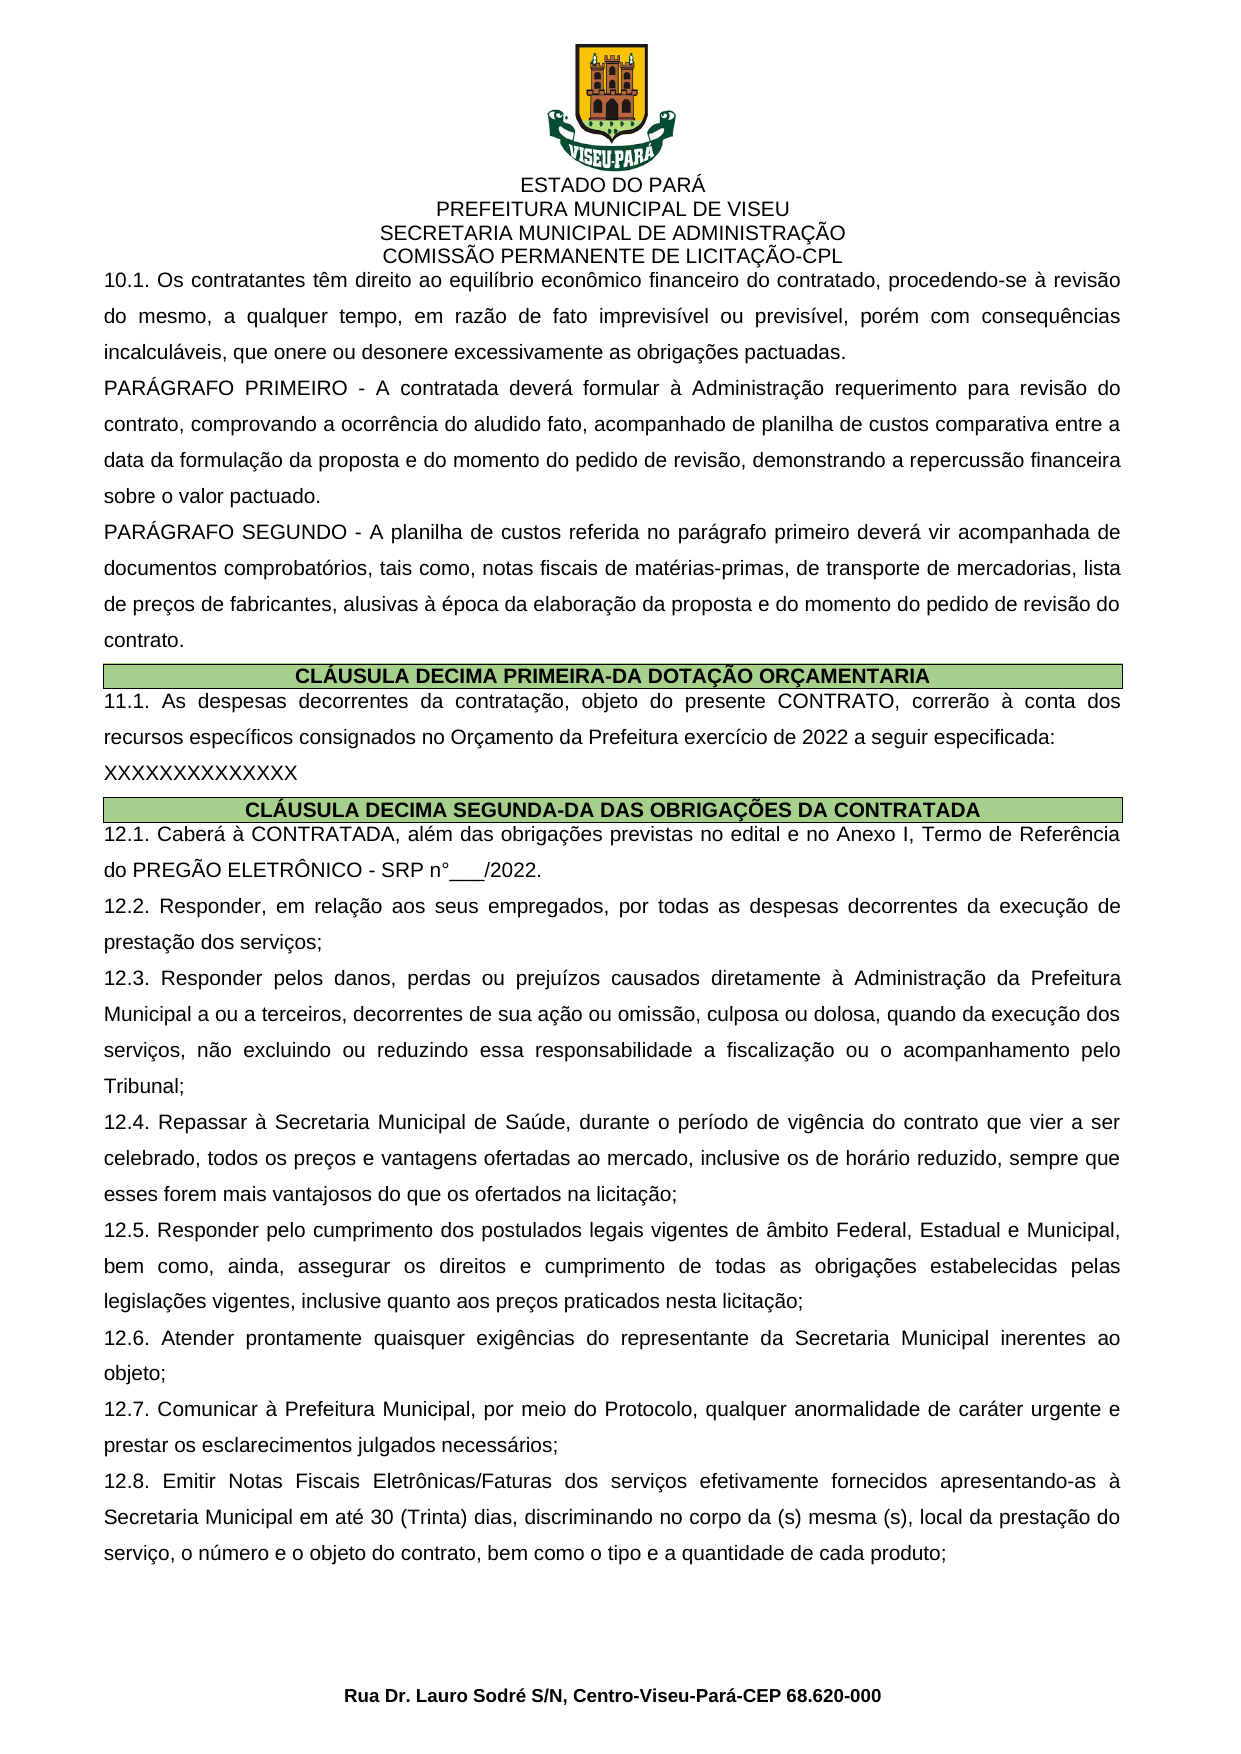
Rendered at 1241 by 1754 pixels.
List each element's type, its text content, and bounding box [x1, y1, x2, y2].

text 12.6. Atender prontamente quaisquer exigências do representante da Secretaria Municipal inerentes ao objeto; [103, 1325, 1122, 1385]
text 10.1. Os contratantes têm direito ao equilíbrio econômico financeiro do contratado, procedendo-se à revisão do mesmo, a qualquer tempo, em razão de fato imprevisível ou previsível, porém com consequências incalculáveis, que onere ou desonere excessivamente as obrigações pactuadas. [103, 268, 1122, 364]
text 12.3. Responder pelos danos, perdas ou prejuízos causados diretamente à Administração da Prefeitura Municipal a ou a terceiros, decorrentes de sua ação ou omissão, culposa ou dolosa, quando da execução dos serviços, não excluindo ou reduzindo essa responsabilidade a fiscalização ou o acompanhamento pelo Tribunal; [103, 966, 1122, 1098]
picture [547, 44, 677, 172]
text 12.7. Comunicar à Prefeitura Municipal, por meio do Protocolo, qualquer anormalidade de caráter urgente e prestar os esclarecimentos julgados necessários; [103, 1397, 1122, 1457]
text PARÁGRAFO SEGUNDO - A planilha de custos referida no parágrafo primeiro deverá vir acompanhada de documentos comprobatórios, tais como, notas fiscais de matérias-primas, de transporte de mercadorias, lista de preços de fabricantes, alusivas à época da elaboração da proposta e do momento do pedido de revisão do contrato. [103, 520, 1122, 652]
text XXXXXXXXXXXXXX [103, 761, 1122, 785]
text 11.1. As despesas decorrentes da contratação, objeto do presente CONTRATO, correrão à conta dos recursos específicos consignados no Orçamento da Prefeitura exercício de 2022 a seguir especificada: [103, 689, 1122, 749]
text 12.8. Emitir Notas Fiscais Eletrônicas/Faturas dos serviços efetivamente fornecidos apresentando-as à Secretaria Municipal em até 30 (Trinta) dias, discriminando no corpo da (s) mesma (s), local da prestação do serviço, o número e o objeto do contrato, bem como o tipo e a quantidade de cada produto; [103, 1469, 1122, 1565]
text CLÁUSULA DECIMA PRIMEIRA-DA DOTAÇÃO ORÇAMENTARIA [104, 665, 1122, 688]
text 12.1. Caberá à CONTRATADA, além das obrigações previstas no edital e no Anexo I, Termo de Referência do PREGÃO ELETRÔNICO - SRP n°___/2022. [103, 823, 1122, 882]
text 12.2. Responder, em relação aos seus empregados, por todas as despesas decorrentes da execução de prestação dos serviços; [103, 894, 1122, 954]
text PARÁGRAFO PRIMEIRO - A contratada deverá formular à Administração requerimento para revisão do contrato, comprovando a ocorrência do aludido fato, acompanhado de planilha de custos comparativa entre a data da formulação da proposta e do momento do pedido de revisão, demonstrando a repercussão financeira sobre o valor pactuado. [103, 376, 1122, 508]
text CLÁUSULA DECIMA SEGUNDA-DA DAS OBRIGAÇÕES DA CONTRATADA [104, 798, 1122, 822]
text 12.5. Responder pelo cumprimento dos postulados legais vigentes de âmbito Federal, Estadual e Municipal, bem como, ainda, assegurar os direitos e cumprimento de todas as obrigações estabelecidas pelas legislações vigentes, inclusive quanto aos preços praticados nesta licitação; [103, 1217, 1122, 1313]
text 12.4. Repassar à Secretaria Municipal de Saúde, durante o período de vigência do contrato que vier a ser celebrado, todos os preços e vantagens ofertadas ao mercado, inclusive os de horário reduzido, sempre que esses forem mais vantajosos do que os ofertados na licitação; [103, 1110, 1122, 1206]
